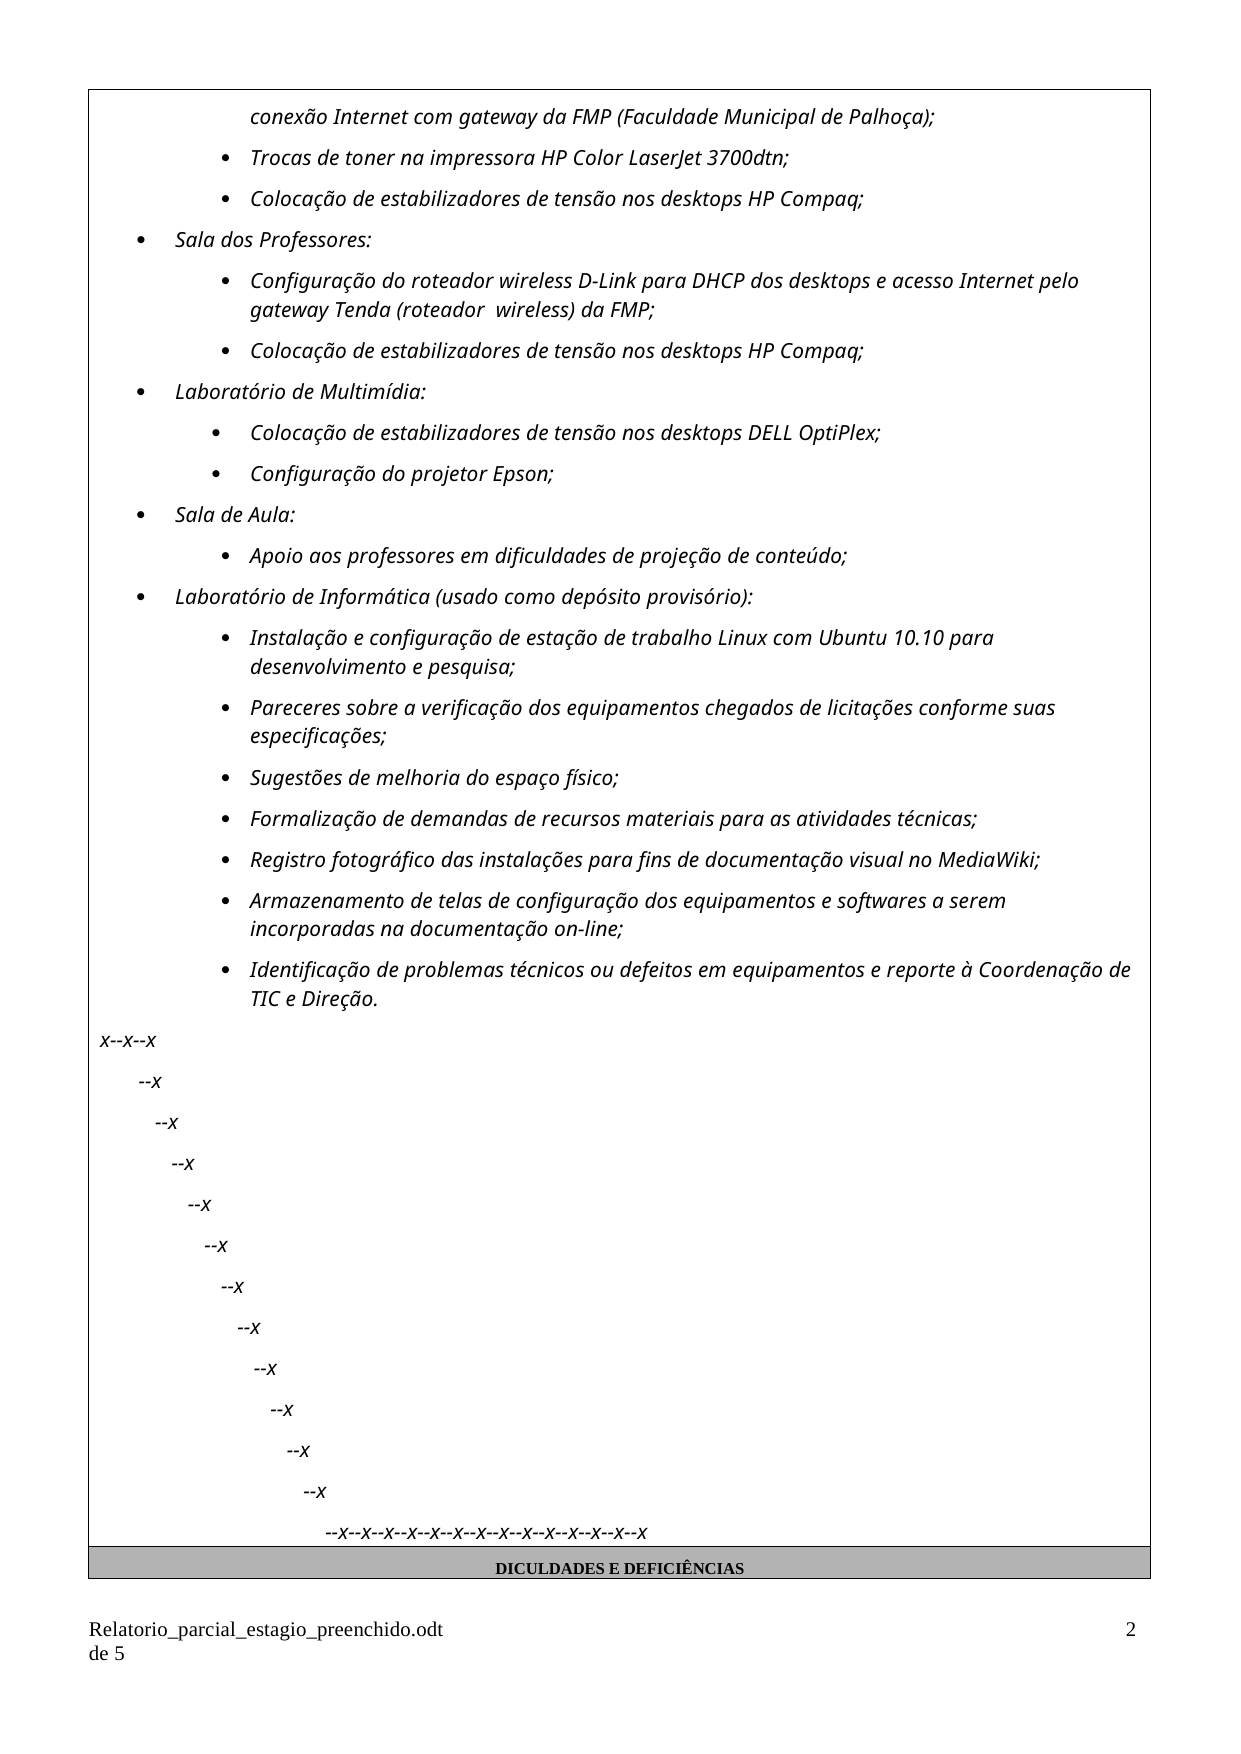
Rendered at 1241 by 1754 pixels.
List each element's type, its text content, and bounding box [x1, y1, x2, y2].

table_cell conexão Internet com gateway da FMP (Faculdade Municipal de Palhoça); Trocas de toner na impressora HP Color LaserJet 3700dtn; Colocação de estabilizadores de tensão nos desktops HP Compaq; Sala dos Professores: Configuração do roteador wireless D-Link para DHCP dos desktops e acesso Internet pelo gateway Tenda (roteador wireless) da FMP; Colocação de estabilizadores de tensão nos desktops HP Compaq; Laboratório de Multimídia: Colocação de estabilizadores de tensão nos desktops DELL OptiPlex; Configuração do projetor Epson; Sala de Aula: Apoio aos professores em dificuldades de projeção de conteúdo; Laboratório de Informática (usado como depósito provisório): Instalação e configuração de estação de trabalho Linux com Ubuntu 10.10 para desenvolvimento e pesquisa; Pareceres sobre a verificação dos equipamentos chegados de licitações conforme suas especificações; Sugestões de melhoria do espaço físico; Formalização de demandas de recursos materiais para as atividades técnicas; Registro fotográfico das instalações para fins de documentação visual no MediaWiki; Armazenamento de telas de configuração dos equipamentos e softwares a serem incorporadas na documentação on-line; Identificação de problemas técnicos ou defeitos em equipamentos e reporte à Coordenação de TIC e Direção. x--x--x --x --x --x --x --x --x --x --x --x --x --x --x--x--x--x--x--x--x--x--x--x--x--x--x--x [89, 90, 1150, 1546]
table_cell DICULDADES E DEFICIÊNCIAS [89, 1547, 1150, 1578]
